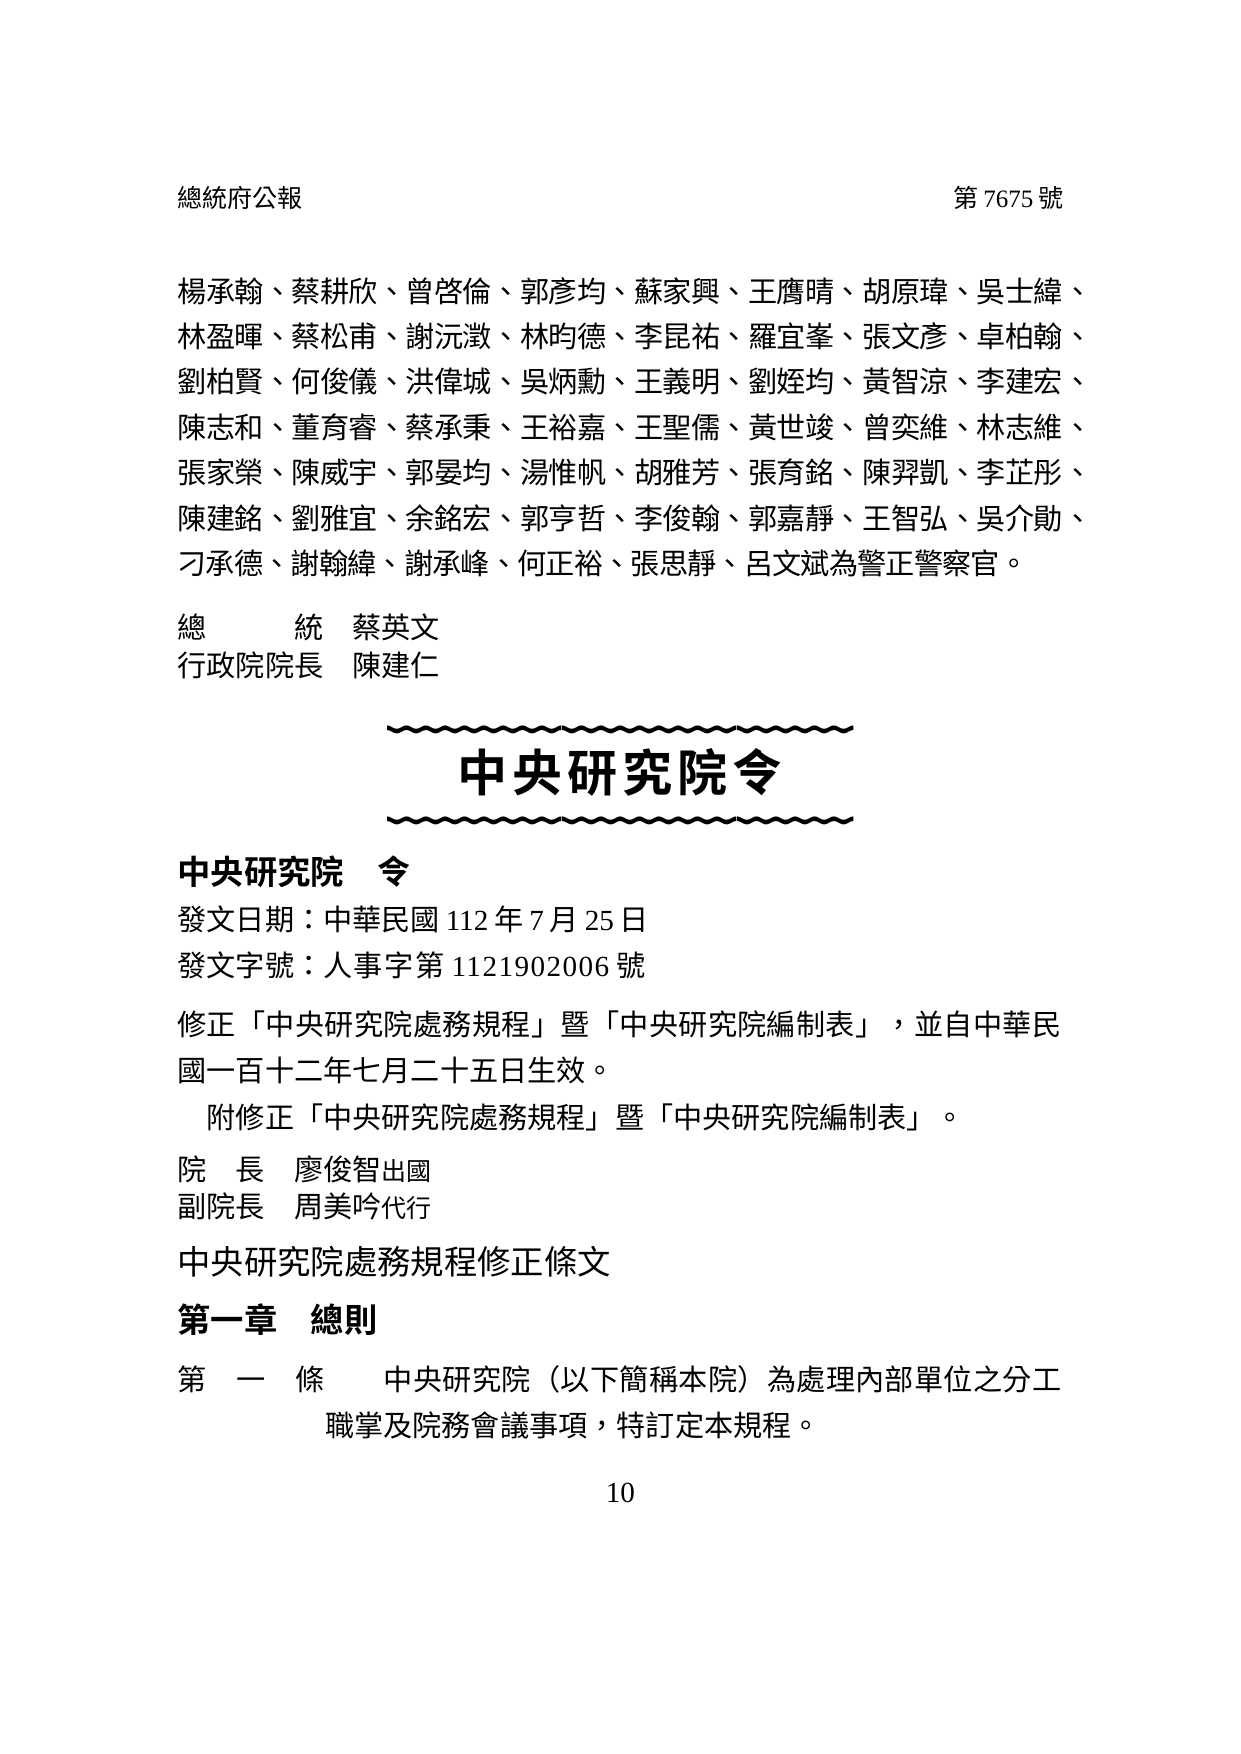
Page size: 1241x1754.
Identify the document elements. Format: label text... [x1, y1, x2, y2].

text 總 統 蔡英文 行政院院長 陳建仁 [177, 609, 1063, 684]
text 院 長 廖俊智出國 副院長 周美吟代行 [177, 1150, 1063, 1225]
text 發文字號：人事字第1121902006號 [177, 940, 1063, 986]
text 第 一 條 中央研究院（以下簡稱本院）為處理內部單位之分工職掌及院務會議事項，特訂定本規程。 [177, 1354, 1063, 1446]
text 附修正「中央研究院處務規程」暨「中央研究院編制表」。 [177, 1091, 1063, 1137]
text 中央研究院處務規程修正條文 [177, 1237, 1063, 1283]
text 第一章 總則 [177, 1296, 1063, 1342]
text 修正「中央研究院處務規程」暨「中央研究院編制表」，並自中華民國一百十二年七月二十五日生效。 [177, 999, 1063, 1091]
text ﹏﹏﹏﹏﹏﹏﹏﹏ [177, 709, 1063, 734]
text ﹏﹏﹏﹏﹏﹏﹏﹏ [177, 806, 1063, 823]
text 發文日期：中華民國112年7月25日 [177, 894, 1063, 940]
text 中央研究院 令 [177, 848, 1063, 894]
text 中央研究院令 [177, 734, 1063, 806]
text 任命邱意銘、陳韋伶、陳毅豪、林益全、李雅婷、謝宜宏、吳永望、楊宗霖、朱世倫、蕭詠翰、洪士強、王韋盛、陳仕帛、施秉宏、鄭兆志、洪榮澤、謝為 、張炤培、姚家興、梁振豪、林雍舜、葉人鳳、黃雅玉、吳東螢、盧信綸、賴冠霖、凃詠耀、廖閔權、莊凱博、賴昕妤、蕭荃儒、董重毅、謝捷夫、陳育和、蔡承穎、蔡槐庭、沈宗漢、洪君智、林裕善、張一中、林詮盛、陳建杰、陳昱靜、陳凱強、林子翔、柳家靖、葉威儒、梁晉嘉、莊立群、簡言叡、林芝群、曾智揚、傅思文、黃子芸、王冠傑、羅郁瑄、蔡宗晏、鄭暐哲、劉居倫、陳豎洋、曾柏嘉、林宸霆、蘇嘉韻、劉景翔、曾于庭、蘇昇宏、吳輝宇、林益安、林義寅、涂宗徽、林奇宏、謝易璇、陳俊友、洪偉誠、連章雄、林榆傑、李政諺、侯建安、林運辰、柯祥銘、許懷文、洪裕棠、葉薰紘、佘怡萱、劉經建、賴國睿、許庭于、欒晴詠、徐瑋豪、林恩丞、何昭宜、吳柏儒、陳偉曦、游智宇、林凱鋒、周德和、許雅涵、黃俊瑋、盧克榮、張耀文、林宏凌、黃柏荏、陳祺哲、王瑩萱、羅璟慧、李嘉隆、彭煥揚、林育鋒、陳建宏、蕭勝文、盧佳欣、黃靖琳、陳金山、江嘉哲、謝椏筑、廖日駿、莊家豪、林家盟、劉俊宏、施焱屯、李崑宏、廖家祥、陳秀芳、凃昕圩、陳世樺、黃冠瑋、張羽豐、羅元佑、白青諺、陳家豪、曾鈺峰、陳志欣、李家昌、王維祥、劉建男、張建凱、陳宗延、林典佑、林宥任、吳祖輝、余盛評、蔡昀穎、蔡東昇、何家程、劉孟昇、吳恩榮、林旻谷、蔡永志、李偉誠、陳澤宇、馬孟鄰、陳景筑、葉志揚、呂易隆、楊鎮瑜、郭大維、温虹雯、江原鋒、馬敬崴、蔡惠蓉、許郡展、莊鈺梅、張赫宥、張文耀、謝瑋哲、馬汶琪、許愷純、鄭名凱、江柏松、陳柏豪、薛郁琦、張嘉維、邱朝雍、賴冠維、江遠平、陳秉範、邱振維、陳威宇、陳育鐸、陳慶宗、葉姿旻、吳育賢、林育廷、吳育全、徐立昇、林廷宇、薛田明、謝昆泰、何昀倢、賴偉銘、蘇家緯、孫晟豪、楊力翔、余偉豪、李陽、陳建緯、柳保裔、郭彥彤、莊承翰、陳盈靜、李明欣、蔡欣融、顏廷融、陳冠鈞、何岳庭、林峻葦、蕭莉 、韓雨辛、許晋滄、邱柏翰、洪婕榕、林凭蔚、鄭至均、邱映禎、黃鉞畬、張旭志、許立瑋、李懿訓、林建宏、廖妙妮、謝志玄、劉景宇、高禎廷、呂宗育、陳立泰、翁崇訓、孫偉哲、柯呈諭、徐胤褘、許世明、洪文超、陳怡儒、陳宣蔓、馬維寧、林政穎、譚鴻偉、陳威佑、陳建豪、蘇宗翰、邱筠婷、鄔聲華、楊凱傑、林奉清、徐肇亨、鄭宇廷、林信宏、李葆鈞、楊宗庭、邱振維、孫士翔、黃聖智、李喬茵、洪舜聖、莊明憲、陳順康、邱紹程、蘇聿專、陳喧紀、邱紹閔、許紹為、王映鈞、鄭百勝、楊承翰、蔡耕欣、曾啓倫、郭彥均、蘇家興、王膺晴、胡原瑋、吳士緯、林盈暉、蔡松甫、謝沅澂、林昀德、李昆祐、羅宜峯、張文彥、卓柏翰、劉柏賢、何俊儀、洪偉城、吳炳勳、王義明、劉姪均、黃智涼、李建宏、陳志和、董育睿、蔡承秉、王裕嘉、王聖儒、黃世竣、曾奕維、林志維、張家榮、陳威宇、郭晏均、湯惟帆、胡雅芳、張育銘、陳羿凱、李芷彤、陳建銘、劉雅宜、余銘宏、郭亨哲、李俊翰、郭嘉靜、王智弘、吳介勛、刁承德、謝翰緯、謝承峰、何正裕、張思靜、呂文斌為警正警察官。 [177, 266, 1063, 584]
